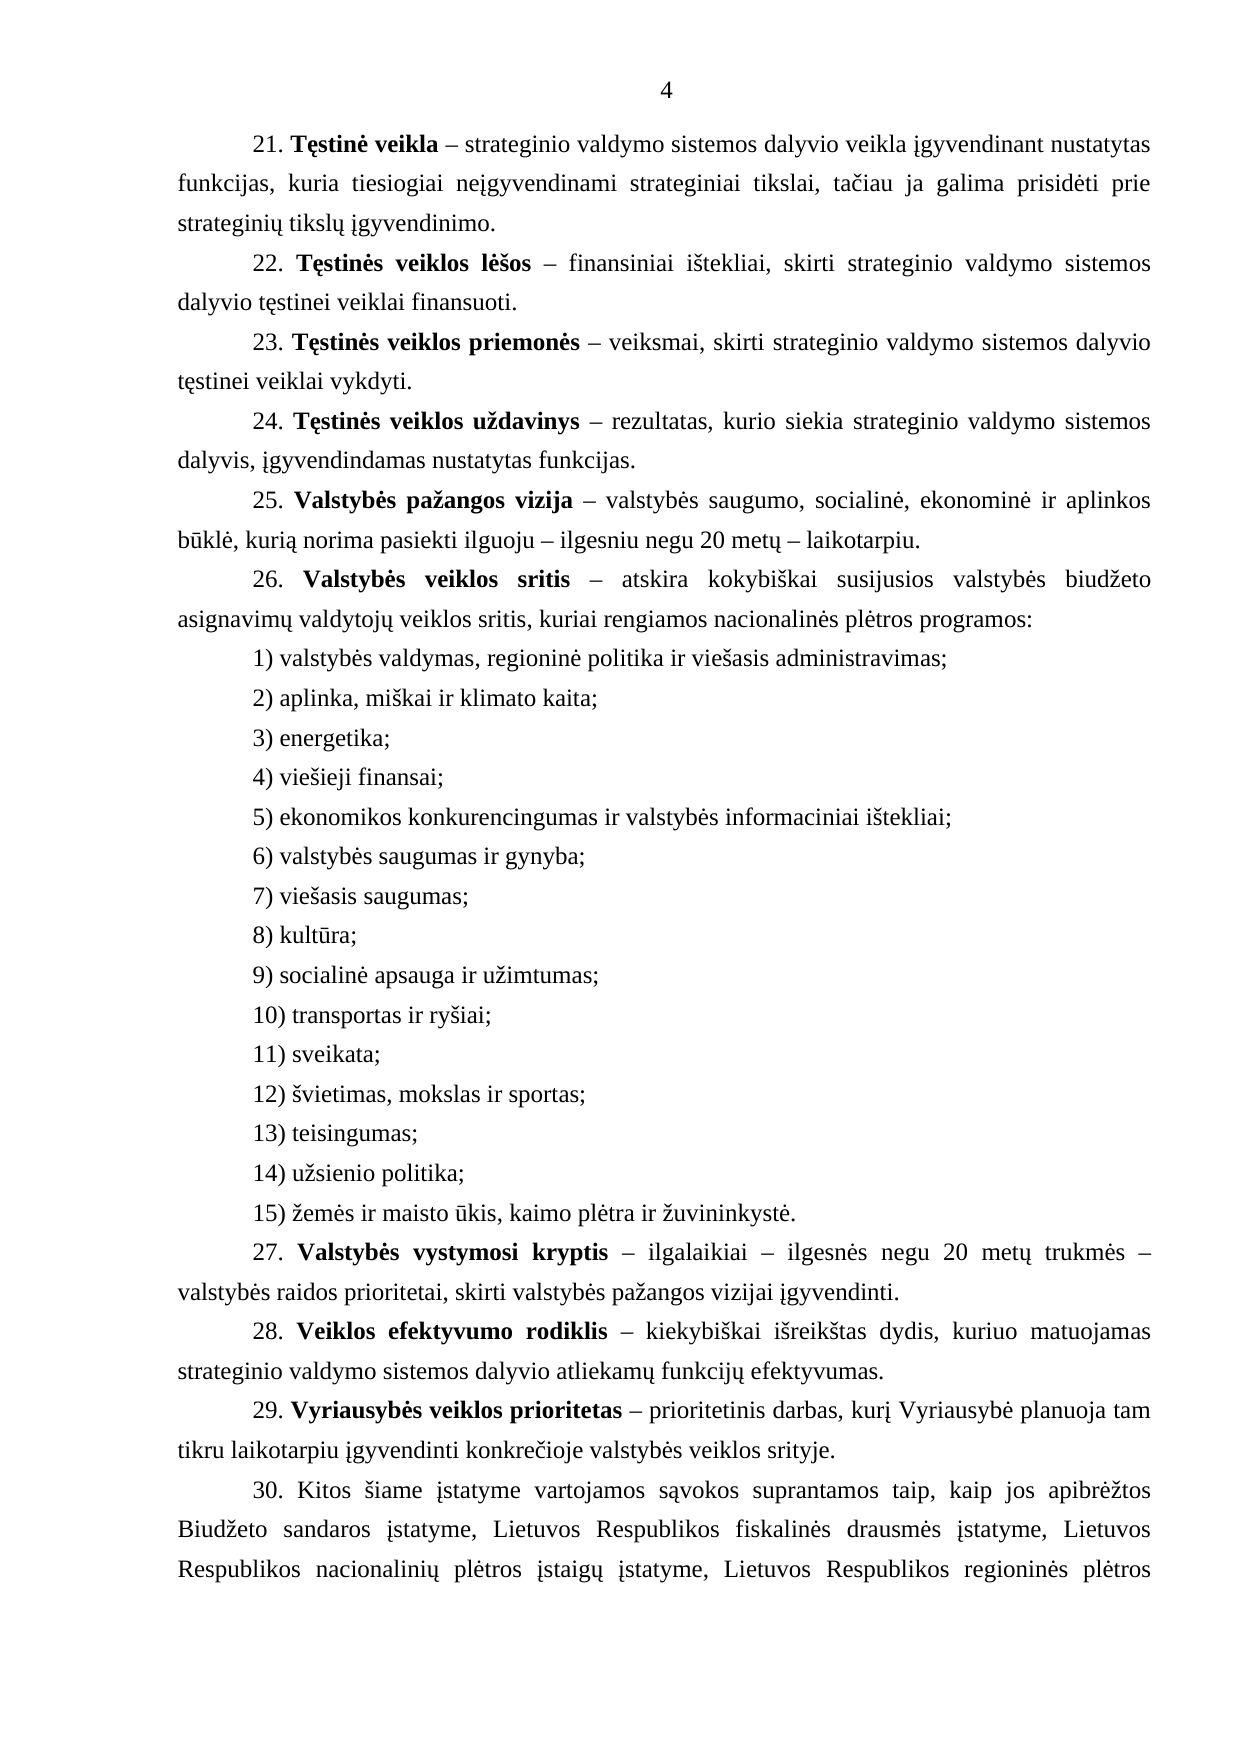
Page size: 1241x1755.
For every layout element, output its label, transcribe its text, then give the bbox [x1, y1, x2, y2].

text 2) aplinka, miškai ir klimato kaita; [177, 672, 1152, 712]
text 3) energetika; [177, 712, 1152, 751]
text 10) transportas ir ryšiai; [177, 989, 1152, 1028]
text 15) žemės ir maisto ūkis, kaimo plėtra ir žuvininkystė. [177, 1187, 1152, 1226]
text 14) užsienio politika; [177, 1147, 1152, 1187]
text 4) viešieji finansai; [177, 751, 1152, 791]
text 11) sveikata; [177, 1028, 1152, 1068]
text 22. Tęstinės veiklos lėšos – finansiniai ištekliai, skirti strateginio valdymo sistemos dalyvio tęstinei veiklai finansuoti. [177, 237, 1152, 316]
text 5) ekonomikos konkurencingumas ir valstybės informaciniai ištekliai; [177, 791, 1152, 831]
text 21. Tęstinė veikla – strateginio valdymo sistemos dalyvio veikla įgyvendinant nustatytas funkcijas, kuria tiesiogiai neįgyvendinami strateginiai tikslai, tačiau ja galima prisidėti prie strateginių tikslų įgyvendinimo. [177, 118, 1152, 237]
text 23. Tęstinės veiklos priemonės – veiksmai, skirti strateginio valdymo sistemos dalyvio tęstinei veiklai vykdyti. [177, 316, 1152, 395]
text 1) valstybės valdymas, regioninė politika ir viešasis administravimas; [177, 633, 1152, 672]
text 24. Tęstinės veiklos uždavinys – rezultatas, kurio siekia strateginio valdymo sistemos dalyvis, įgyvendindamas nustatytas funkcijas. [177, 395, 1152, 474]
text 7) viešasis saugumas; [177, 870, 1152, 910]
text 27. Valstybės vystymosi kryptis – ilgalaikiai – ilgesnės negu 20 metų trukmės – valstybės raidos prioritetai, skirti valstybės pažangos vizijai įgyvendinti. [177, 1226, 1152, 1306]
text 13) teisingumas; [177, 1108, 1152, 1147]
text 29. Vyriausybės veiklos prioritetas – prioritetinis darbas, kurį Vyriausybė planuoja tam tikru laikotarpiu įgyvendinti konkrečioje valstybės veiklos srityje. [177, 1385, 1152, 1464]
text 28. Veiklos efektyvumo rodiklis – kiekybiškai išreikštas dydis, kuriuo matuojamas strateginio valdymo sistemos dalyvio atliekamų funkcijų efektyvumas. [177, 1306, 1152, 1385]
text 12) švietimas, mokslas ir sportas; [177, 1068, 1152, 1108]
text 6) valstybės saugumas ir gynyba; [177, 831, 1152, 870]
text 8) kultūra; [177, 910, 1152, 949]
text 25. Valstybės pažangos vizija – valstybės saugumo, socialinė, ekonominė ir aplinkos būklė, kurią norima pasiekti ilguoju – ilgesniu negu 20 metų – laikotarpiu. [177, 474, 1152, 553]
text 26. Valstybės veiklos sritis – atskira kokybiškai susijusios valstybės biudžeto asignavimų valdytojų veiklos sritis, kuriai rengiamos nacionalinės plėtros programos: [177, 553, 1152, 633]
text 9) socialinė apsauga ir užimtumas; [177, 949, 1152, 989]
text 30. Kitos šiame įstatyme vartojamos sąvokos suprantamos taip, kaip jos apibrėžtos Biudžeto sandaros įstatyme, Lietuvos Respublikos fiskalinės drausmės įstatyme, Lietuvos Respublikos nacionalinių plėtros įstaigų įstatyme, Lietuvos Respublikos regioninės plėtros [177, 1464, 1152, 1583]
